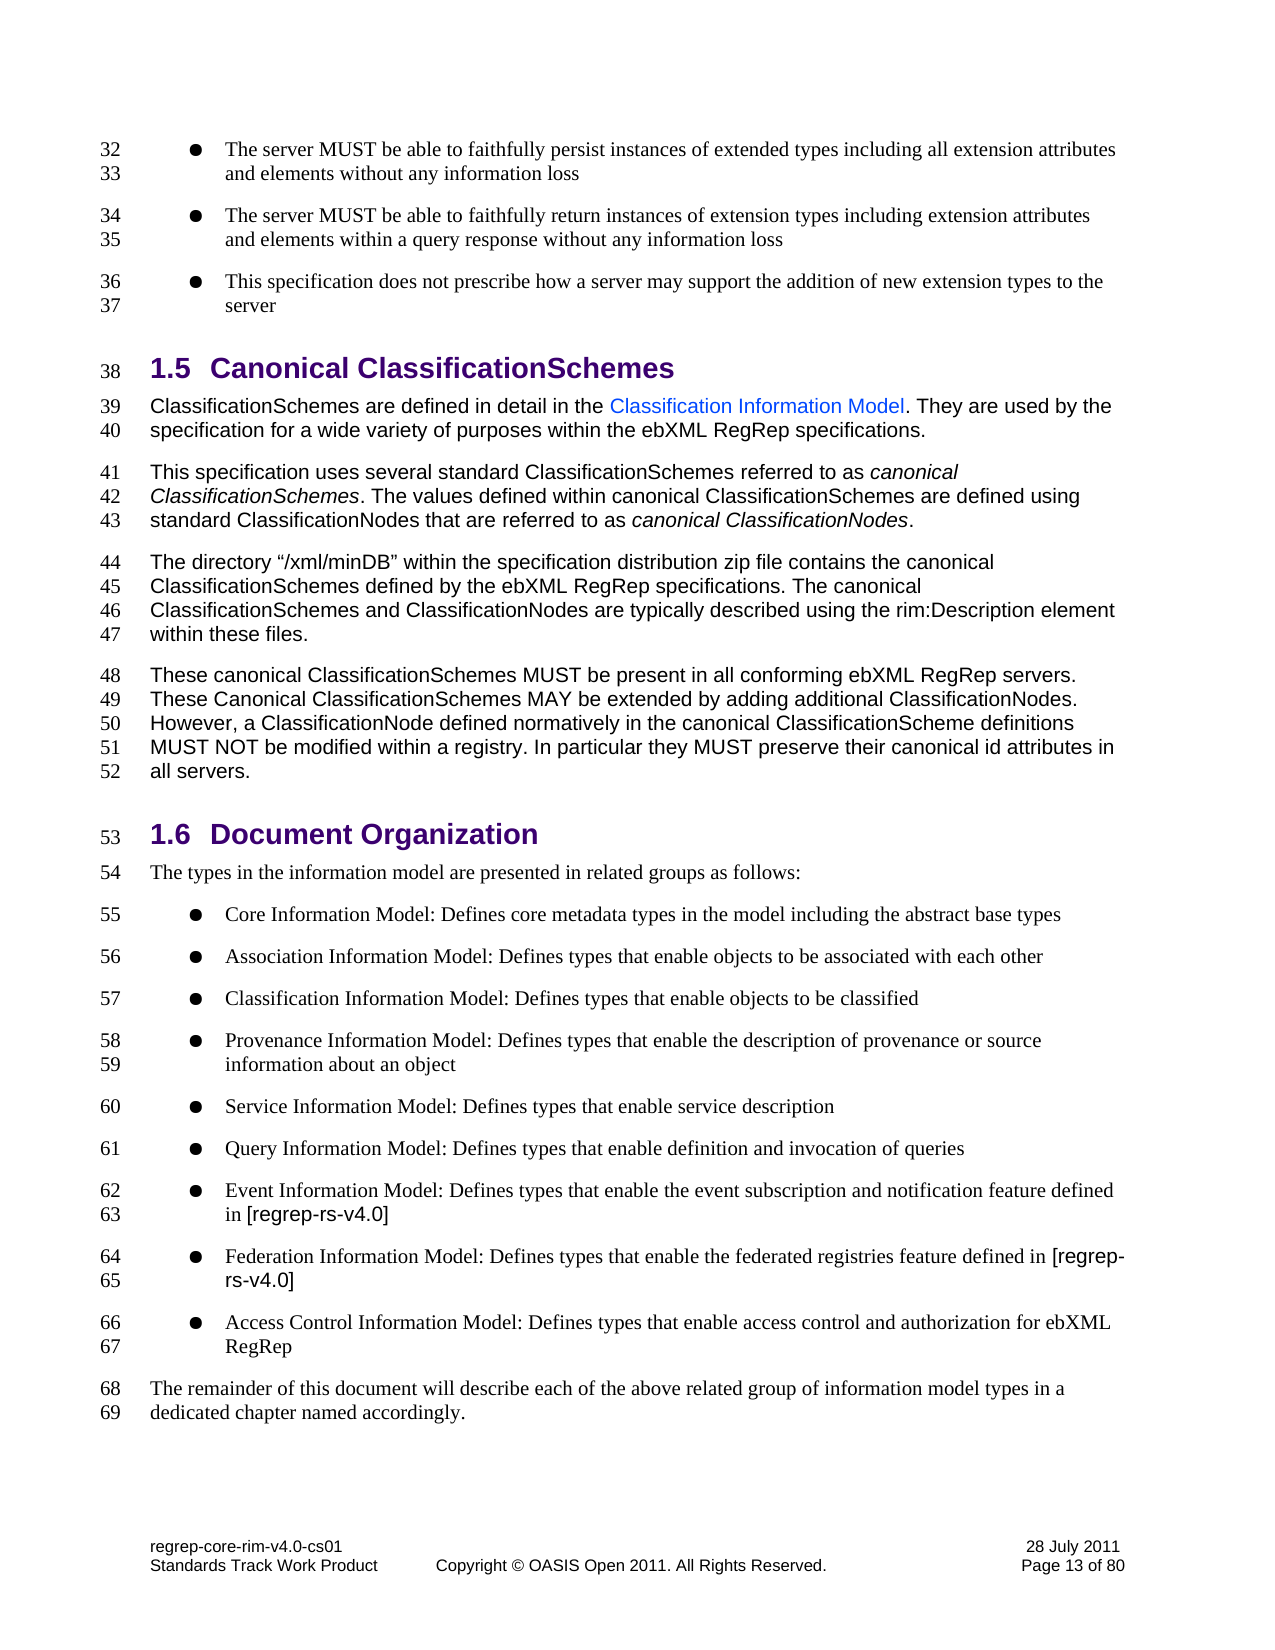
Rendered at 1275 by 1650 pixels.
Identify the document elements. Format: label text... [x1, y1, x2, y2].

list The server MUST be able to faithfully persist instances of extended types including all extension attributes and elements without any information loss [187, 137, 1125, 185]
list Provenance Information Model: Defines types that enable the description of provenance or source information about an object [187, 1027, 1125, 1076]
list Association Information Model: Defines types that enable objects to be associated with each other [187, 943, 1125, 968]
list Access Control Information Model: Defines types that enable access control and authorization for ebXML RegRep [187, 1310, 1125, 1358]
text The types in the information model are presented in related groups as follows: [150, 859, 1125, 884]
text ClassificationSchemes are defined in detail in the Classification Information Model. They are used by the specification for a wide variety of purposes within the ebXML RegRep specifications. [150, 394, 1125, 442]
list This specification does not prescribe how a server may support the addition of new extension types to the server [187, 269, 1125, 317]
list The server MUST be able to faithfully return instances of extension types including extension attributes and elements within a query response without any information loss [187, 203, 1125, 251]
list Query Information Model: Defines types that enable definition and invocation of queries [187, 1136, 1125, 1159]
subtitle Canonical ClassificationSchemes [150, 351, 1125, 385]
text The directory “/xml/minDB” within the specification distribution zip file contains the canonical ClassificationSchemes defined by the ebXML RegRep specifications. The canonical ClassificationSchemes and ClassificationNodes are typically described using the rim:Description element within these files. [150, 549, 1125, 645]
text This specification uses several standard ClassificationSchemes referred to as canonical ClassificationSchemes. The values defined within canonical ClassificationSchemes are defined using standard ClassificationNodes that are referred to as canonical ClassificationNodes. [150, 460, 1125, 532]
list Service Information Model: Defines types that enable service description [187, 1093, 1125, 1118]
subtitle Document Organization [150, 817, 1125, 851]
list Core Information Model: Defines core metadata types in the model including the abstract base types [187, 902, 1125, 926]
list Federation Information Model: Defines types that enable the federated registries feature defined in [regrep-rs-v4.0] [187, 1244, 1125, 1292]
list Classification Information Model: Defines types that enable objects to be classified [187, 986, 1125, 1009]
list Event Information Model: Defines types that enable the event subscription and notification feature defined in [regrep-rs-v4.0] [187, 1177, 1125, 1226]
text The remainder of this document will describe each of the above related group of information model types in a dedicated chapter named accordingly. [150, 1376, 1125, 1424]
text These canonical ClassificationSchemes MUST be present in all conforming ebXML RegRep servers. These Canonical ClassificationSchemes MAY be extended by adding additional ClassificationNodes. However, a ClassificationNode defined normatively in the canonical ClassificationScheme definitions MUST NOT be modified within a registry. In particular they MUST preserve their canonical id attributes in all servers. [150, 663, 1125, 783]
